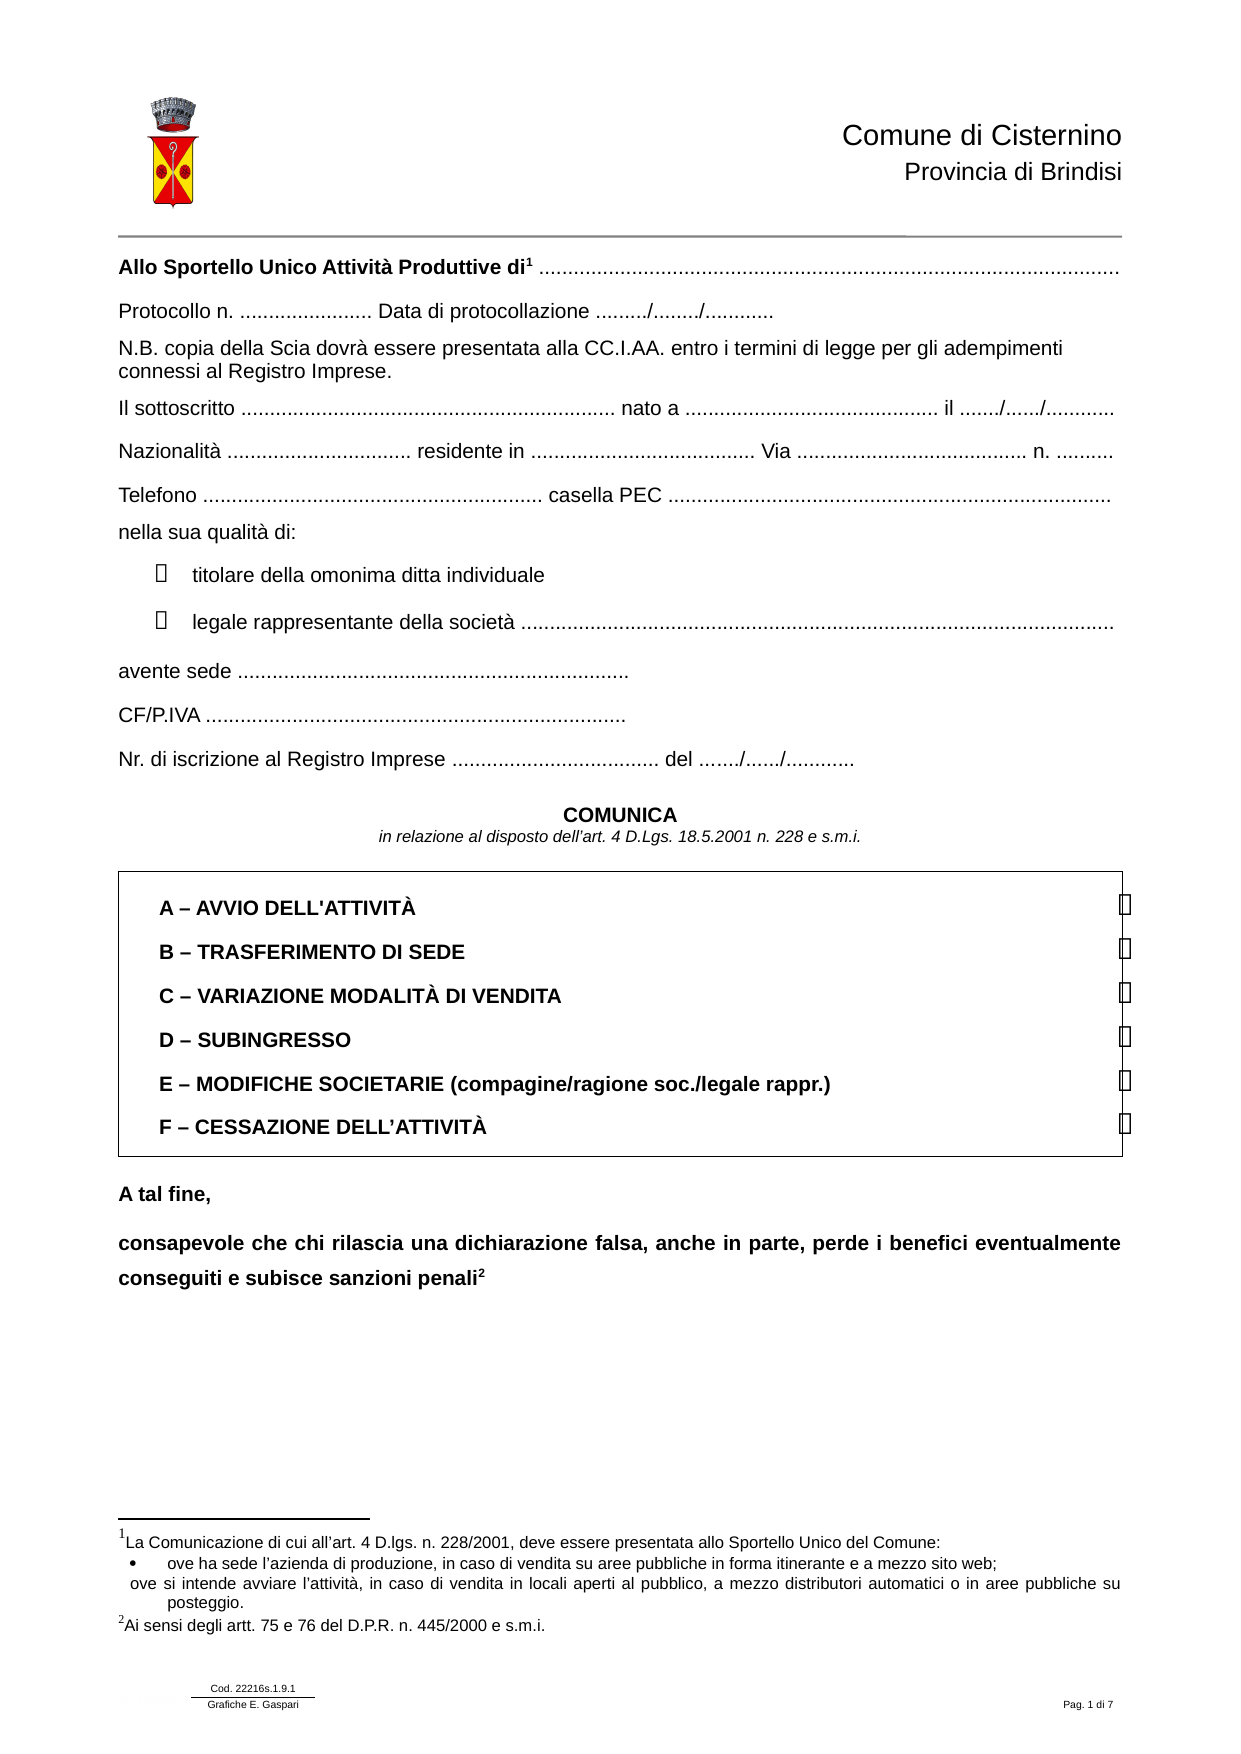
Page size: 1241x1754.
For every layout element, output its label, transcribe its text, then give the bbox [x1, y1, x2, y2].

text avente sede .................................................................... [118, 659, 1122, 683]
text in relazione al disposto dell’art. 4 D.Lgs. 18.5.2001 n. 228 e s.m.i. [118, 827, 1122, 846]
text A tal fine, [118, 1182, 1122, 1206]
text ove si intende avviare l’attività, in caso di vendita in locali aperti al pubblico, a mezzo distributori automatici o in aree pubbliche su posteggio. [130, 1573, 1122, 1612]
text  titolare della omonima ditta individuale [153, 556, 1122, 590]
text La Comunicazione di cui all’art. 4 D.lgs. n. 228/2001, deve essere presentata allo Sportello Unico del Comune: [118, 1525, 1122, 1554]
text Nazionalità ................................ residente in ....................................... Via ........................................ n. .......... [118, 439, 1122, 463]
text Allo Sportello Unico Attività Produttive di [118, 255, 1122, 279]
text Nr. di iscrizione al Registro Imprese .................................... del ......./....../............ [118, 747, 1122, 771]
table_header A – AVVIO DELL'ATTIVITÀ  B – TRASFERIMENTO DI SEDE  C – VARIAZIONE MODALITÀ DI VENDITA  D – SUBINGRESSO  E – MODIFICHE SOCIETARIE (compagine/ragione soc./legale rappr.)  F – CESSAZIONE DELL’ATTIVITÀ  [119, 872, 1122, 1156]
text COMUNICA [118, 803, 1122, 827]
text  legale rappresentante della società ....................................................................................................... [153, 602, 1122, 637]
text Provincia di Brindisi [224, 157, 1122, 185]
text N.B. copia della Scia dovrà essere presentata alla CC.I.AA. entro i termini di legge per gli adempimenti connessi al Registro Imprese. [118, 335, 1122, 383]
text consapevole che chi rilascia una dichiarazione falsa, anche in parte, perde i benefici eventualmente conseguiti e subisce sanzioni penali [118, 1230, 1122, 1290]
text Ai sensi degli artt. 75 e 76 del D.P.R. n. 445/2000 e s.m.i. [118, 1612, 1122, 1636]
text Telefono ........................................................... casella PEC ............................................................................. [118, 483, 1122, 507]
list ove ha sede l’azienda di produzione, in caso di vendita su aree pubbliche in forma itinerante e a mezzo sito web; [130, 1554, 1122, 1573]
text Protocollo n. ....................... Data di protocollazione ........./......../............ [118, 299, 1122, 323]
text CF/P.IVA ......................................................................... [118, 703, 1122, 727]
text Comune di Cisternino [224, 118, 1122, 152]
text Il sottoscritto ................................................................. nato a ............................................ il ......./....../............ [118, 396, 1122, 420]
picture [122, 87, 224, 219]
text nella sua qualità di: [118, 519, 1122, 543]
